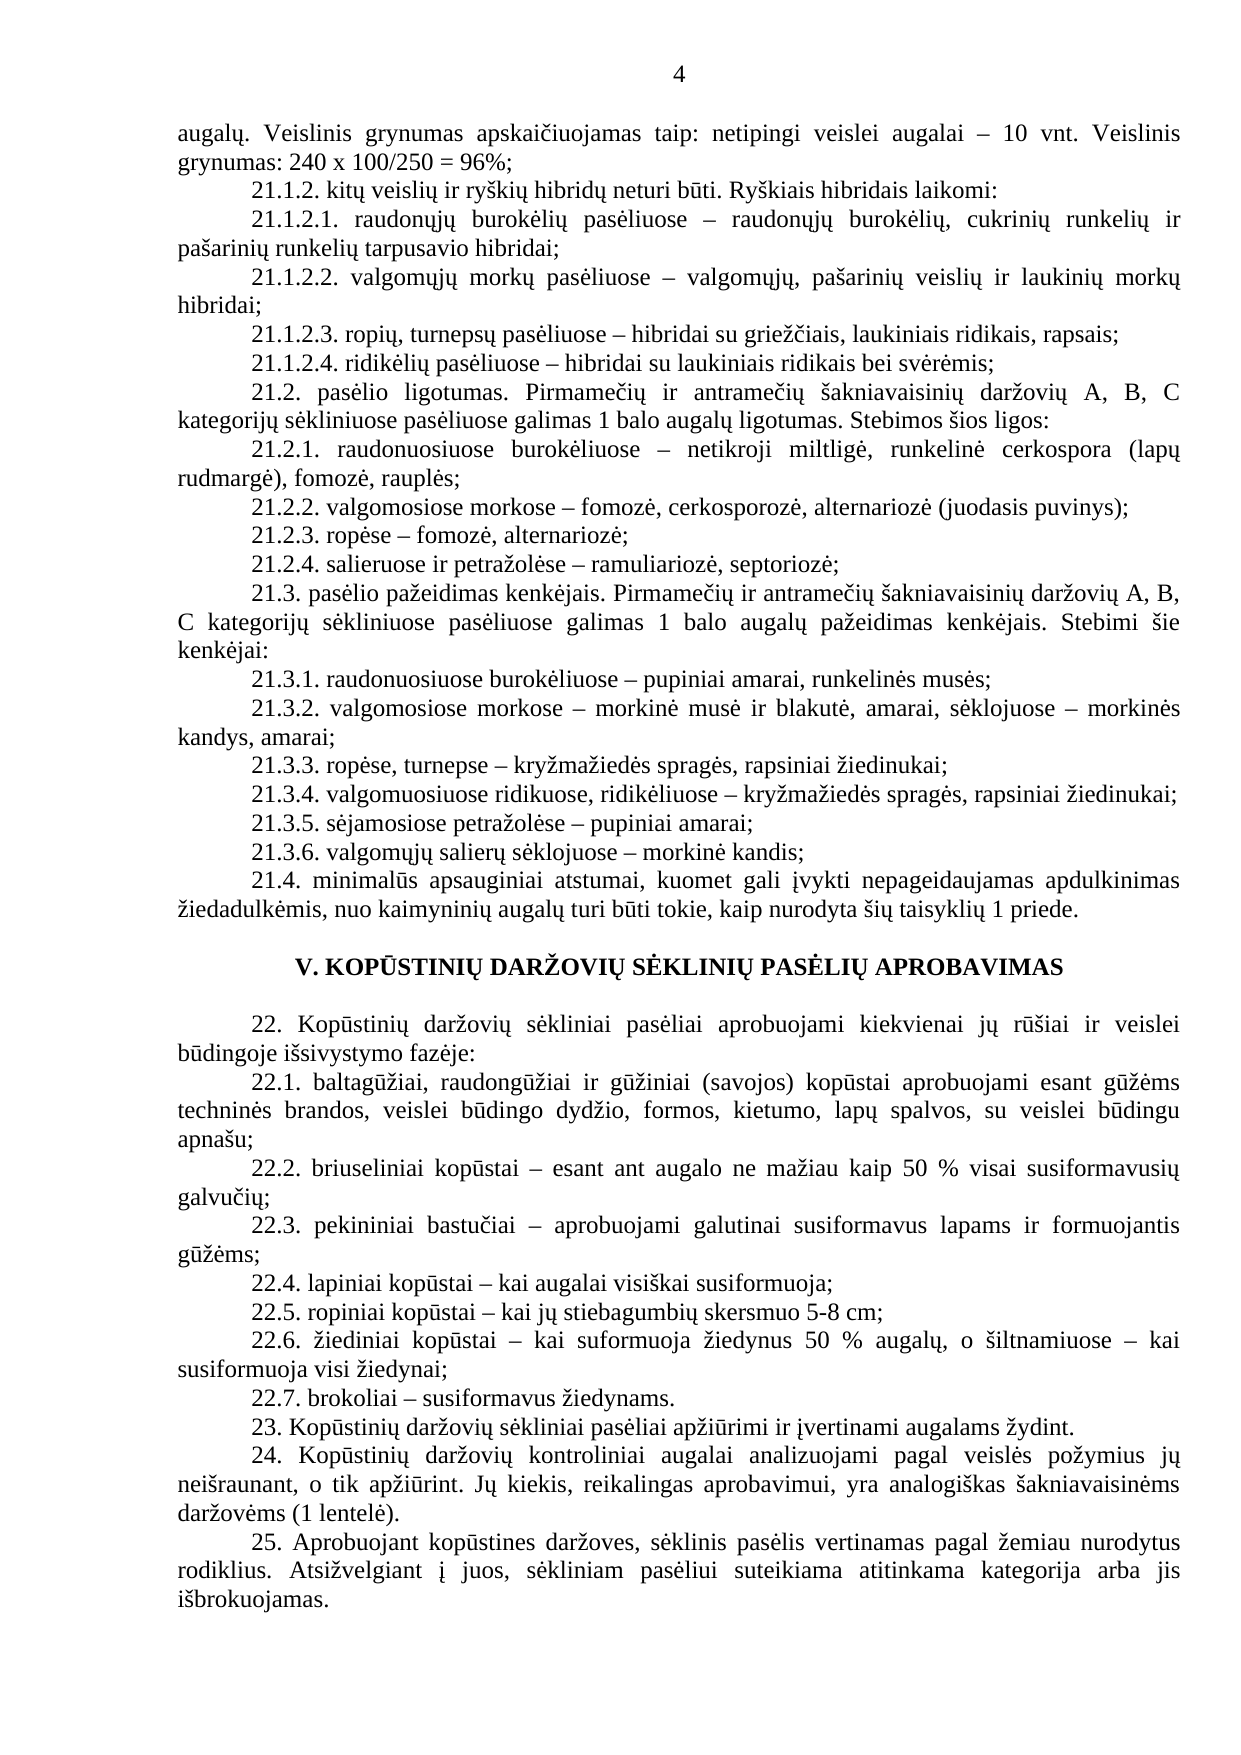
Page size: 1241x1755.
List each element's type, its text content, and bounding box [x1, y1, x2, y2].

text 21.2.1. raudonuosiuose burokėliuose – netikroji miltligė, runkelinė cerkospora (lapų rudmargė), fomozė, rauplės; [177, 434, 1181, 492]
text 22.7. brokoliai – susiformavus žiedynams. [177, 1383, 1181, 1412]
text V. KOPŪSTINIŲ DARŽOVIŲ SĖKLINIŲ PASĖLIŲ APROBAVIMAS [177, 952, 1181, 981]
text 21.3.5. sėjamosiose petražolėse – pupiniai amarai; [177, 808, 1181, 837]
text 22. Kopūstinių daržovių sėkliniai pasėliai aprobuojami kiekvienai jų rūšiai ir veislei būdingoje išsivystymo fazėje: [177, 1009, 1181, 1067]
text augalų. Veislinis grynumas apskaičiuojamas taip: netipingi veislei augalai – 10 vnt. Veislinis grynumas: 240 x 100/250 = 96%; [177, 118, 1181, 176]
text 22.6. žiediniai kopūstai – kai suformuoja žiedynus 50 % augalų, o šiltnamiuose – kai susiformuoja visi žiedynai; [177, 1326, 1181, 1383]
text 25. Aprobuojant kopūstines daržoves, sėklinis pasėlis vertinamas pagal žemiau nurodytus rodiklius. Atsižvelgiant į juos, sėkliniam pasėliui suteikiama atitinkama kategorija arba jis išbrokuojamas. [177, 1527, 1181, 1613]
text 21.3.4. valgomuosiuose ridikuose, ridikėliuose – kryžmažiedės spragės, rapsiniai žiedinukai; [177, 779, 1181, 808]
text 21.2.4. salieruose ir petražolėse – ramuliariozė, septoriozė; [177, 549, 1181, 578]
text 21.2. pasėlio ligotumas. Pirmamečių ir antramečių šakniavaisinių daržovių A, B, C kategorijų sėkliniuose pasėliuose galimas 1 balo augalų ligotumas. Stebimos šios ligos: [177, 377, 1181, 434]
text 23. Kopūstinių daržovių sėkliniai pasėliai apžiūrimi ir įvertinami augalams žydint. [177, 1412, 1181, 1441]
text 21.3.1. raudonuosiuose burokėliuose – pupiniai amarai, runkelinės musės; [177, 664, 1181, 693]
text 21.1.2.4. ridikėlių pasėliuose – hibridai su laukiniais ridikais bei svėrėmis; [177, 348, 1181, 377]
text 21.2.2. valgomosiose morkose – fomozė, cerkosporozė, alternariozė (juodasis puvinys); [177, 492, 1181, 521]
text 22.1. baltagūžiai, raudongūžiai ir gūžiniai (savojos) kopūstai aprobuojami esant gūžėms techninės brandos, veislei būdingo dydžio, formos, kietumo, lapų spalvos, su veislei būdingu apnašu; [177, 1067, 1181, 1153]
text 24. Kopūstinių daržovių kontroliniai augalai analizuojami pagal veislės požymius jų neišraunant, o tik apžiūrint. Jų kiekis, reikalingas aprobavimui, yra analogiškas šakniavaisinėms daržovėms (1 lentelė). [177, 1441, 1181, 1527]
text 21.1.2.1. raudonųjų burokėlių pasėliuose – raudonųjų burokėlių, cukrinių runkelių ir pašarinių runkelių tarpusavio hibridai; [177, 204, 1181, 262]
text 22.2. briuseliniai kopūstai – esant ant augalo ne mažiau kaip 50 % visai susiformavusių galvučių; [177, 1153, 1181, 1211]
text 21.3.2. valgomosiose morkose – morkinė musė ir blakutė, amarai, sėklojuose – morkinės kandys, amarai; [177, 693, 1181, 751]
text 21.1.2.3. ropių, turnepsų pasėliuose – hibridai su griežčiais, laukiniais ridikais, rapsais; [177, 319, 1181, 348]
text 22.3. pekininiai bastučiai – aprobuojami galutinai susiformavus lapams ir formuojantis gūžėms; [177, 1211, 1181, 1268]
text 21.3.6. valgomųjų salierų sėklojuose – morkinė kandis; [177, 837, 1181, 866]
text 21.1.2. kitų veislių ir ryškių hibridų neturi būti. Ryškiais hibridais laikomi: [177, 176, 1181, 204]
text 21.2.3. ropėse – fomozė, alternariozė; [177, 521, 1181, 549]
text 21.3.3. ropėse, turnepse – kryžmažiedės spragės, rapsiniai žiedinukai; [177, 751, 1181, 779]
text 21.4. minimalūs apsauginiai atstumai, kuomet gali įvykti nepageidaujamas apdulkinimas žiedadulkėmis, nuo kaimyninių augalų turi būti tokie, kaip nurodyta šių taisyklių 1 priede. [177, 866, 1181, 923]
text 21.3. pasėlio pažeidimas kenkėjais. Pirmamečių ir antramečių šakniavaisinių daržovių A, B, C kategorijų sėkliniuose pasėliuose galimas 1 balo augalų pažeidimas kenkėjais. Stebimi šie kenkėjai: [177, 578, 1181, 664]
text 21.1.2.2. valgomųjų morkų pasėliuose – valgomųjų, pašarinių veislių ir laukinių morkų hibridai; [177, 262, 1181, 319]
text 22.5. ropiniai kopūstai – kai jų stiebagumbių skersmuo 5-8 cm; [177, 1297, 1181, 1326]
text 22.4. lapiniai kopūstai – kai augalai visiškai susiformuoja; [177, 1268, 1181, 1297]
